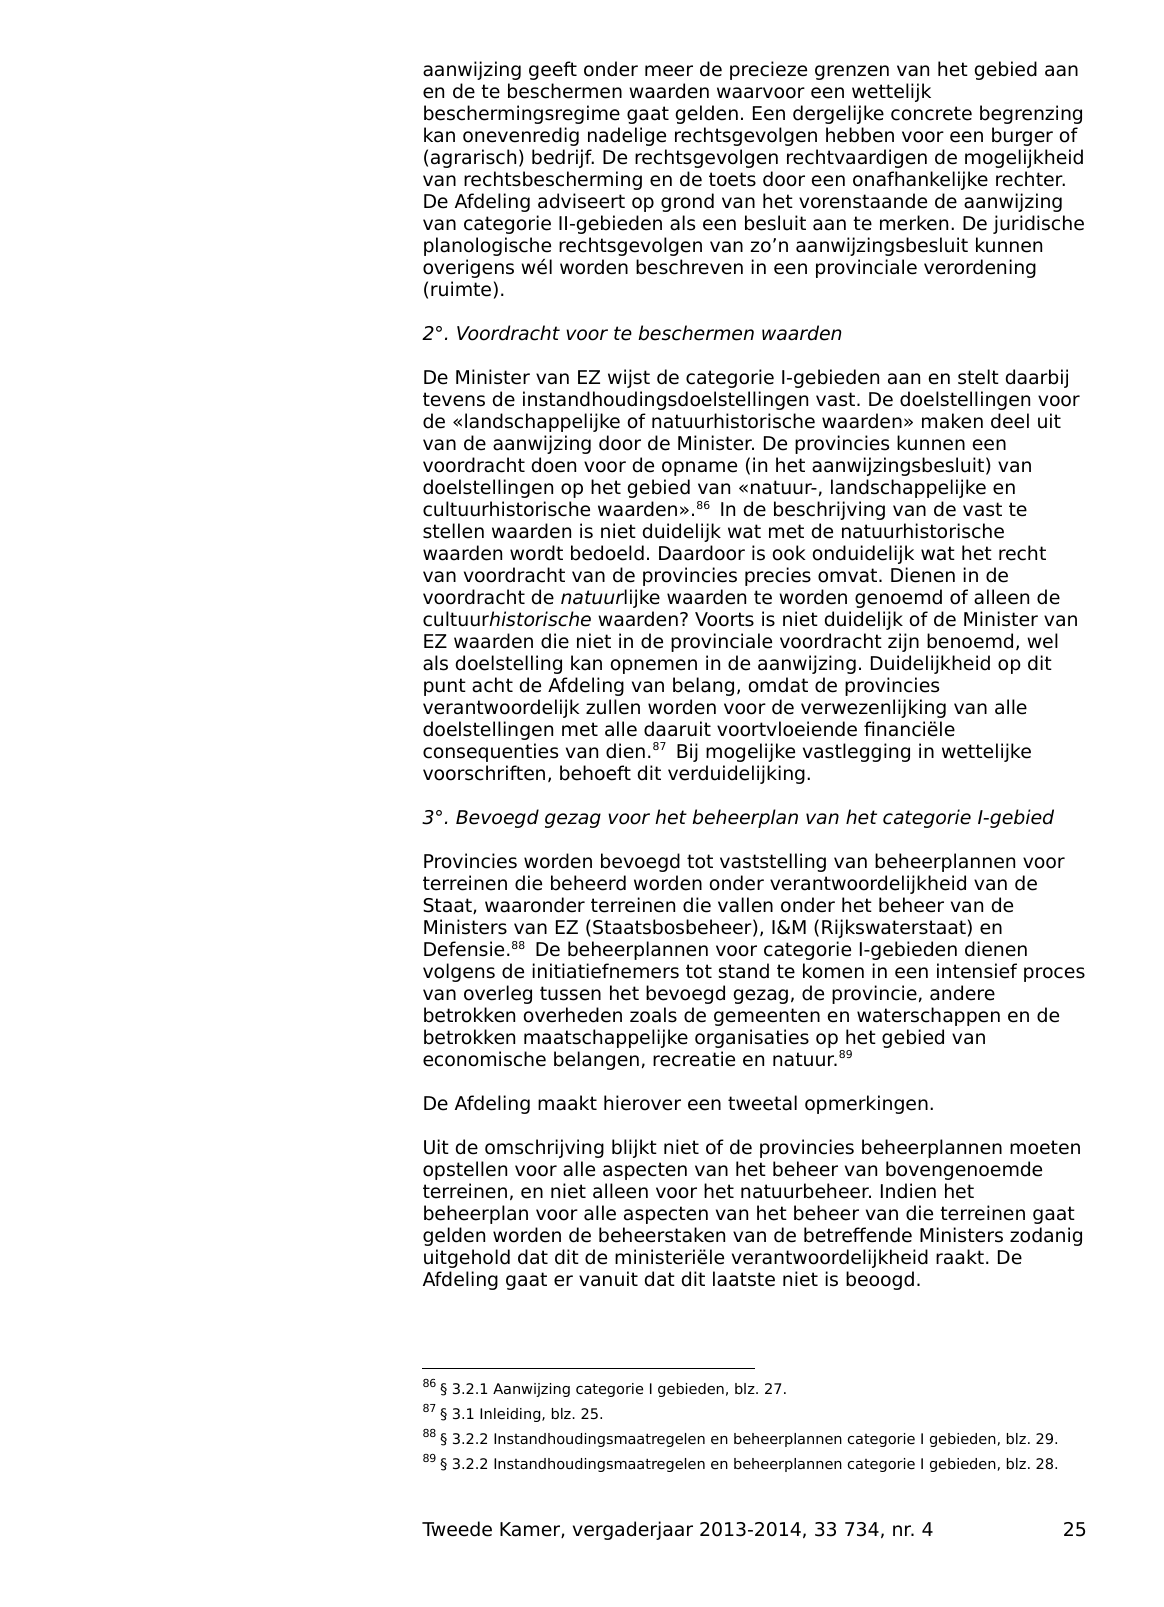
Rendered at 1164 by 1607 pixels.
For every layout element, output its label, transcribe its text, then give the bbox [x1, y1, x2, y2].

subtitle 2°. Voordracht voor te beschermen waarden [422, 323, 1087, 345]
subtitle 3°. Bevoegd gezag voor het beheerplan van het categorie I-gebied [422, 807, 1087, 829]
text § 3.2.1 Aanwijzing categorie I gebieden, blz. 27. [422, 1377, 1087, 1399]
text § 3.2.2 Instandhoudingsmaatregelen en beheerplannen categorie I gebieden, blz. 28. [422, 1452, 1087, 1474]
text § 3.1 Inleiding, blz. 25. [422, 1402, 1087, 1424]
text § 3.2.2 Instandhoudingsmaatregelen en beheerplannen categorie I gebieden, blz. 29. [422, 1427, 1087, 1449]
text Provincies worden bevoegd tot vaststelling van beheerplannen voor terreinen die beheerd worden onder verantwoordelijkheid van de Staat, waaronder terreinen die vallen onder het beheer van de Ministers van EZ (Staatsbosbeheer), I&M (Rijkswaterstaat) en Defensie. De beheerplannen voor categorie I-gebieden dienen volgens de initiatiefnemers tot stand te komen in een intensief proces van overleg tussen het bevoegd gezag, de provincie, andere betrokken overheden zoals de gemeenten en waterschappen en de betrokken maatschappelijke organisaties op het gebied van economische belangen, recreatie en natuur. [422, 851, 1087, 1071]
text Uit de omschrijving blijkt niet of de provincies beheerplannen moeten opstellen voor alle aspecten van het beheer van bovengenoemde terreinen, en niet alleen voor het natuurbeheer. Indien het beheerplan voor alle aspecten van het beheer van die terreinen gaat gelden worden de beheerstaken van de betreffende Ministers zodanig uitgehold dat dit de ministeriële verantwoordelijkheid raakt. De Afdeling gaat er vanuit dat dit laatste niet is beoogd. [422, 1137, 1087, 1291]
text De Afdeling maakt hierover een tweetal opmerkingen. [422, 1093, 1087, 1115]
text De Afdeling adviseert op grond van het vorenstaande de aanwijzing van categorie II-gebieden als een besluit aan te merken. De juridische planologische rechtsgevolgen van zo’n aanwijzingsbesluit kunnen overigens wél worden beschreven in een provinciale verordening (ruimte). [422, 191, 1087, 301]
text De Afdeling merkt voorts op dat een aanwijzing van een categorie II-gebied op grond van haar inhoud meer het karakter heeft van een beschikking dan van een algemeen verbindend voorschrift. De aanwijzing geeft onder meer de precieze grenzen van het gebied aan en de te beschermen waarden waarvoor een wettelijk beschermingsregime gaat gelden. Een dergelijke concrete begrenzing kan onevenredig nadelige rechtsgevolgen hebben voor een burger of (agrarisch) bedrijf. De rechtsgevolgen rechtvaardigen de mogelijkheid van rechtsbescherming en de toets door een onafhankelijke rechter. [422, 59, 1087, 191]
text De Minister van EZ wijst de categorie I-gebieden aan en stelt daarbij tevens de instandhoudingsdoelstellingen vast. De doelstellingen voor de «landschappelijke of natuurhistorische waarden» maken deel uit van de aanwijzing door de Minister. De provincies kunnen een voordracht doen voor de opname (in het aanwijzingsbesluit) van doelstellingen op het gebied van «natuur-, landschappelijke en cultuurhistorische waarden». In de beschrijving van de vast te stellen waarden is niet duidelijk wat met de natuurhistorische waarden wordt bedoeld. Daardoor is ook onduidelijk wat het recht van voordracht van de provincies precies omvat. Dienen in de voordracht de natuurlijke waarden te worden genoemd of alleen de cultuurhistorische waarden? Voorts is niet duidelijk of de Minister van EZ waarden die niet in de provinciale voordracht zijn benoemd, wel als doelstelling kan opnemen in de aanwijzing. Duidelijkheid op dit punt acht de Afdeling van belang, omdat de provincies verantwoordelijk zullen worden voor de verwezenlijking van alle doelstellingen met alle daaruit voortvloeiende financiële consequenties van dien. Bij mogelijke vastlegging in wettelijke voorschriften, behoeft dit verduidelijking. [422, 367, 1087, 785]
